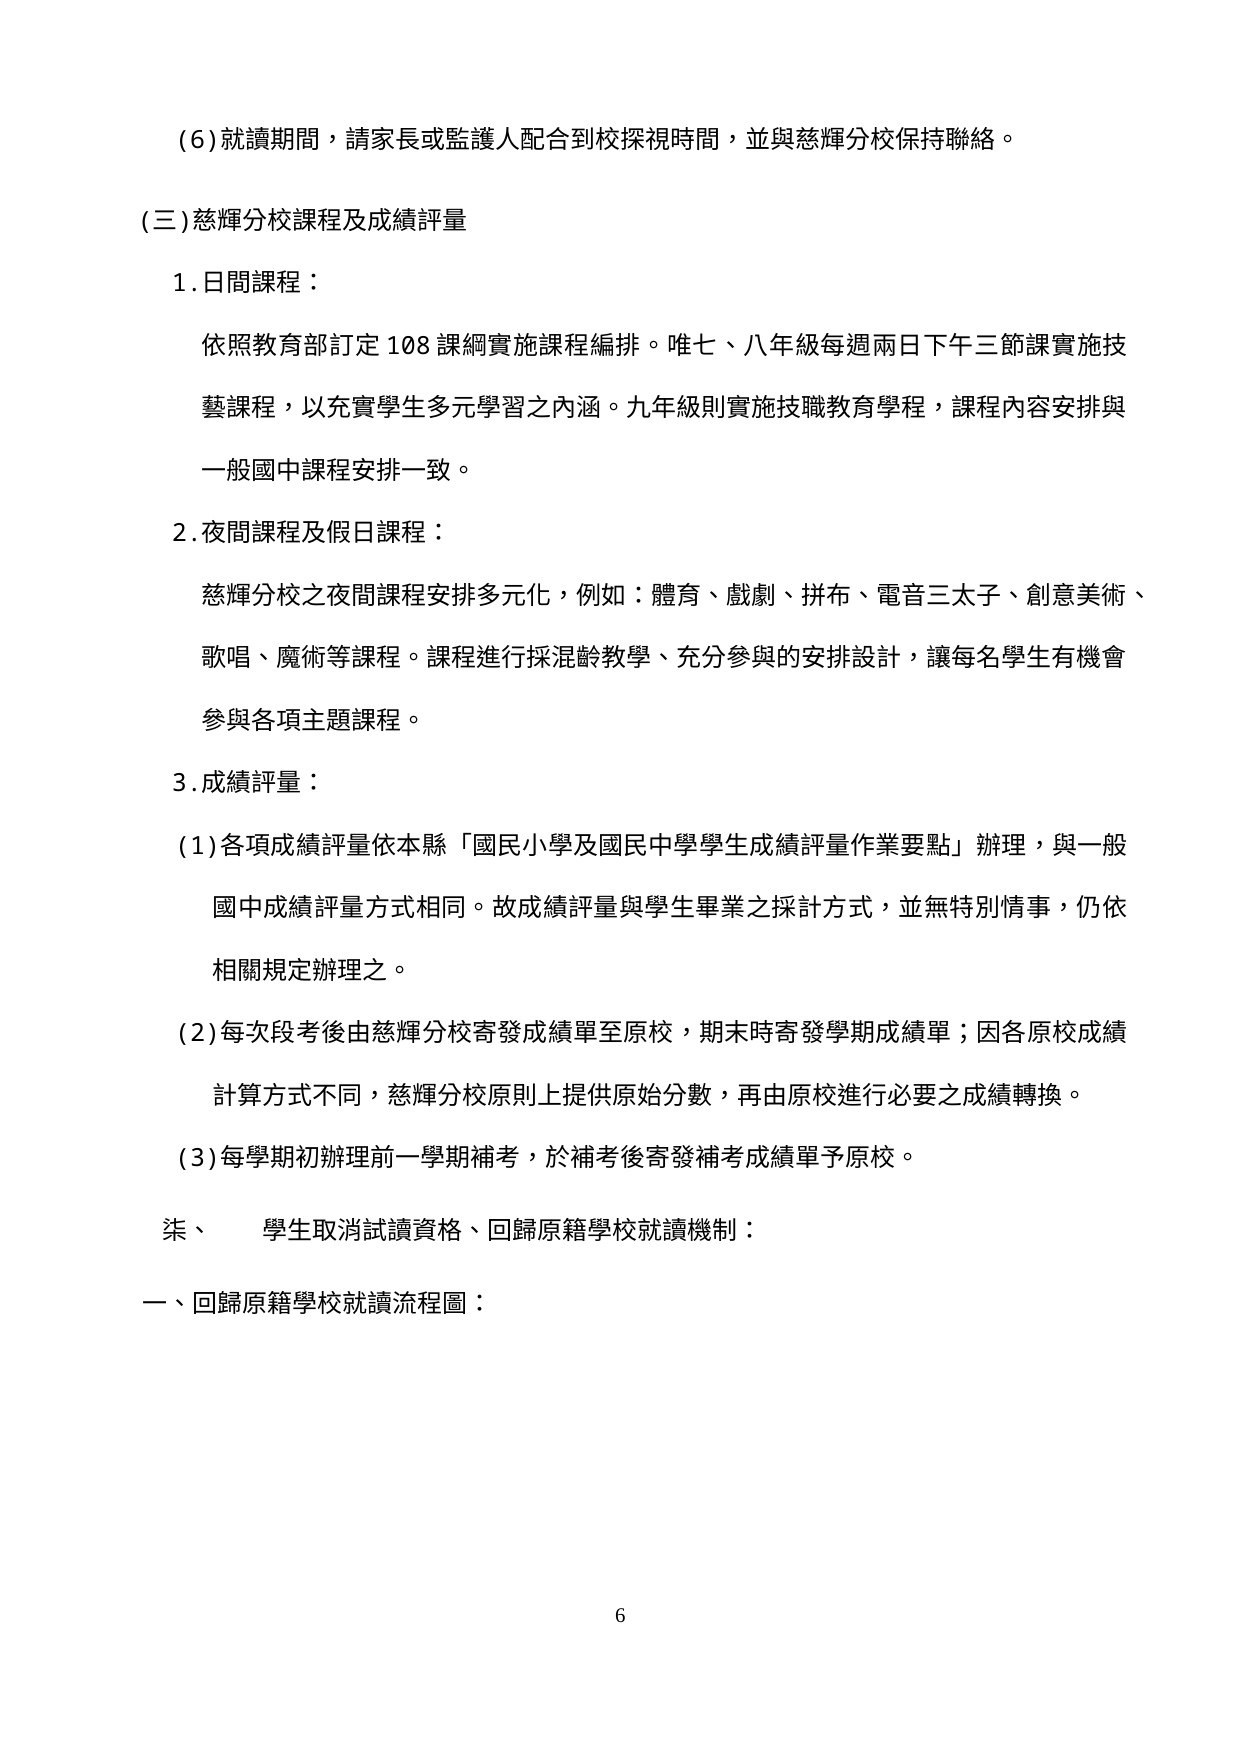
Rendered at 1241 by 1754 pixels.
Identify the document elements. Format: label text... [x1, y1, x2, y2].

text 2.夜間課程及假日課程： [172, 489, 1128, 552]
text 依照教育部訂定108課綱實施課程編排。唯七、八年級每週兩日下午三節課實施技藝課程，以充實學生多元學習之內涵。九年級則實施技職教育學程，課程內容安排與一般國中課程安排一致。 [201, 302, 1128, 489]
text (1)各項成績評量依本縣「國民小學及國民中學學生成績評量作業要點」辦理，與一般國中成績評量方式相同。故成績評量與學生畢業之採計方式，並無特別情事，仍依相關規定辦理之。 [175, 802, 1128, 989]
text 3.成績評量： [172, 739, 1128, 802]
text 1.日間課程： [172, 239, 1128, 302]
text 一、回歸原籍學校就讀流程圖： [142, 1260, 1128, 1323]
text 慈輝分校之夜間課程安排多元化，例如：體育、戲劇、拼布、電音三太子、創意美術、歌唱、魔術等課程。課程進行採混齡教學、充分參與的安排設計，讓每名學生有機會參與各項主題課程。 [201, 552, 1128, 739]
text (3)每學期初辦理前一學期補考，於補考後寄發補考成績單予原校。 [175, 1114, 1128, 1177]
text (三)慈輝分校課程及成績評量 [137, 177, 1128, 239]
text (6)就讀期間，請家長或監護人配合到校探視時間，並與慈輝分校保持聯絡。 [175, 96, 1128, 158]
list 學生取消試讀資格、回歸原籍學校就讀機制： [162, 1187, 1128, 1250]
text (2)每次段考後由慈輝分校寄發成績單至原校，期末時寄發學期成績單；因各原校成績計算方式不同，慈輝分校原則上提供原始分數，再由原校進行必要之成績轉換。 [175, 989, 1128, 1114]
